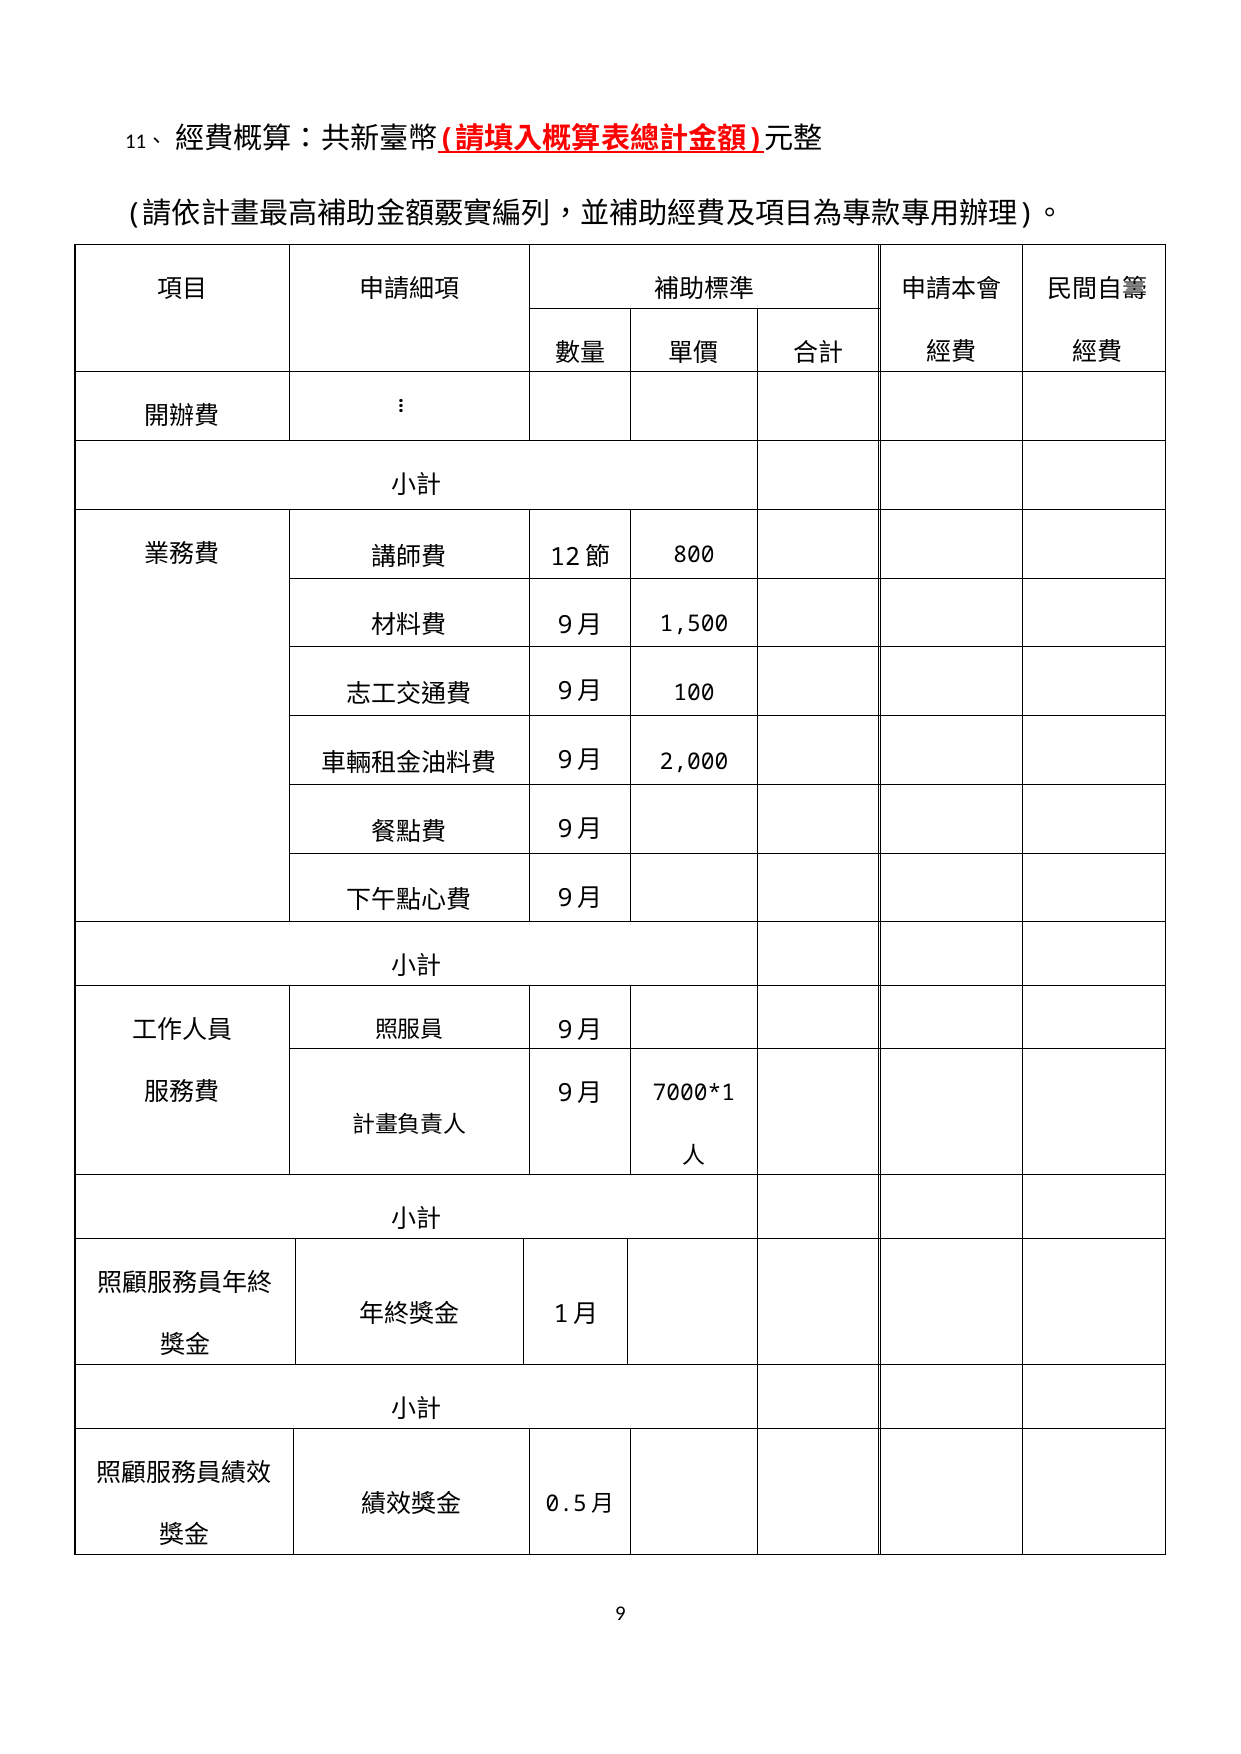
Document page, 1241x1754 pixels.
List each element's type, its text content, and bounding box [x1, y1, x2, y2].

table_cell [530, 372, 630, 440]
table_cell 100 [631, 647, 757, 715]
table_cell [881, 441, 1022, 509]
table_cell 工作人員 服務費 [76, 986, 289, 1174]
table_cell [1023, 1175, 1165, 1238]
table_cell [758, 1049, 878, 1174]
table_cell 年終獎金 [296, 1239, 523, 1364]
table_cell 9月 [530, 647, 630, 715]
table_cell 業務費 [76, 510, 289, 921]
table_cell [881, 647, 1022, 715]
table_cell 材料費 [290, 579, 529, 646]
table_header 民間自籌經費 [1023, 245, 1165, 371]
table_cell 照顧服務員績效獎金 [76, 1429, 293, 1553]
table_cell [881, 716, 1022, 784]
table_cell [881, 854, 1022, 921]
table_cell [881, 1175, 1022, 1238]
table_cell [1023, 854, 1165, 921]
table_cell [631, 1429, 757, 1553]
table_cell 9月 [530, 785, 630, 852]
table_header 申請本會經費 [881, 245, 1022, 371]
table_cell [758, 579, 878, 646]
table_cell [1023, 372, 1165, 440]
table_cell [1023, 647, 1165, 715]
table_cell [881, 785, 1022, 852]
table_cell 單價 [631, 309, 757, 371]
table_cell [1023, 1049, 1165, 1174]
table_cell [758, 986, 878, 1048]
table_cell [881, 1239, 1022, 1364]
table_cell [758, 441, 878, 509]
table_cell 0.5月 [530, 1429, 630, 1553]
table_cell [631, 854, 757, 921]
table_cell [881, 986, 1022, 1048]
text (請依計畫最高補助金額覈實編列，並補助經費及項目為專款專用辦理)。 [125, 169, 1165, 232]
table_cell 小計 [76, 1365, 757, 1427]
table_cell 照顧服務員年終獎金 [76, 1239, 295, 1364]
table_cell [1023, 1239, 1165, 1364]
table_cell [1023, 579, 1165, 646]
table_cell [1023, 785, 1165, 852]
table_cell 1月 [524, 1239, 627, 1364]
table_cell 9月 [530, 1049, 630, 1174]
table_cell 小計 [76, 1175, 757, 1238]
table_cell [628, 1239, 757, 1364]
table_cell 12節 [530, 510, 630, 577]
table_cell [758, 510, 878, 577]
table_cell [881, 1049, 1022, 1174]
table_cell 9月 [530, 716, 630, 784]
table_cell 7000*1人 [631, 1049, 757, 1174]
table_cell [758, 922, 878, 985]
table_cell [881, 1429, 1022, 1553]
table_header 補助標準 [530, 245, 878, 308]
table_cell 志工交通費 [290, 647, 529, 715]
table_cell [758, 372, 878, 440]
table_cell [1023, 510, 1165, 577]
table_cell 小計 [76, 922, 757, 985]
table_cell 照服員 [290, 986, 529, 1048]
table_cell [758, 716, 878, 784]
list 經費概算：共新臺幣(請填入概算表總計金額)元整 [125, 94, 1165, 157]
table_cell [881, 579, 1022, 646]
table_header 申請細項 [290, 245, 529, 371]
table_cell 9月 [530, 854, 630, 921]
table_cell [758, 1429, 878, 1553]
table_cell [758, 1365, 878, 1427]
table_cell 數量 [530, 309, 630, 371]
table_cell [1023, 922, 1165, 985]
table_cell 9月 [530, 579, 630, 646]
table_cell 計畫負責人 [290, 1049, 529, 1174]
table_cell 1,500 [631, 579, 757, 646]
table_cell [1023, 1365, 1165, 1427]
table_cell [881, 922, 1022, 985]
table_cell [881, 372, 1022, 440]
table_cell 800 [631, 510, 757, 577]
table_cell [758, 1175, 878, 1238]
table_cell [758, 854, 878, 921]
table_cell 餐點費 [290, 785, 529, 852]
table_cell [881, 1365, 1022, 1427]
table_cell [631, 986, 757, 1048]
table_cell [758, 1239, 878, 1364]
table_cell [631, 372, 757, 440]
table_cell 2,000 [631, 716, 757, 784]
table_cell 小計 [76, 441, 757, 509]
table_cell [1023, 716, 1165, 784]
table_cell 合計 [758, 309, 878, 371]
table_cell [1023, 986, 1165, 1048]
table_cell [758, 785, 878, 852]
table_cell 車輛租金油料費 [290, 716, 529, 784]
table_cell … [290, 372, 529, 440]
table_header 項目 [76, 245, 289, 371]
table_cell 講師費 [290, 510, 529, 577]
table_cell [1023, 441, 1165, 509]
table_cell 績效獎金 [294, 1429, 529, 1553]
table_cell 下午點心費 [290, 854, 529, 921]
table_cell 開辦費 [76, 372, 289, 440]
table_cell [631, 785, 757, 852]
table_cell [881, 510, 1022, 577]
table_cell [758, 647, 878, 715]
table_cell [1023, 1429, 1165, 1553]
table_cell 9月 [530, 986, 630, 1048]
